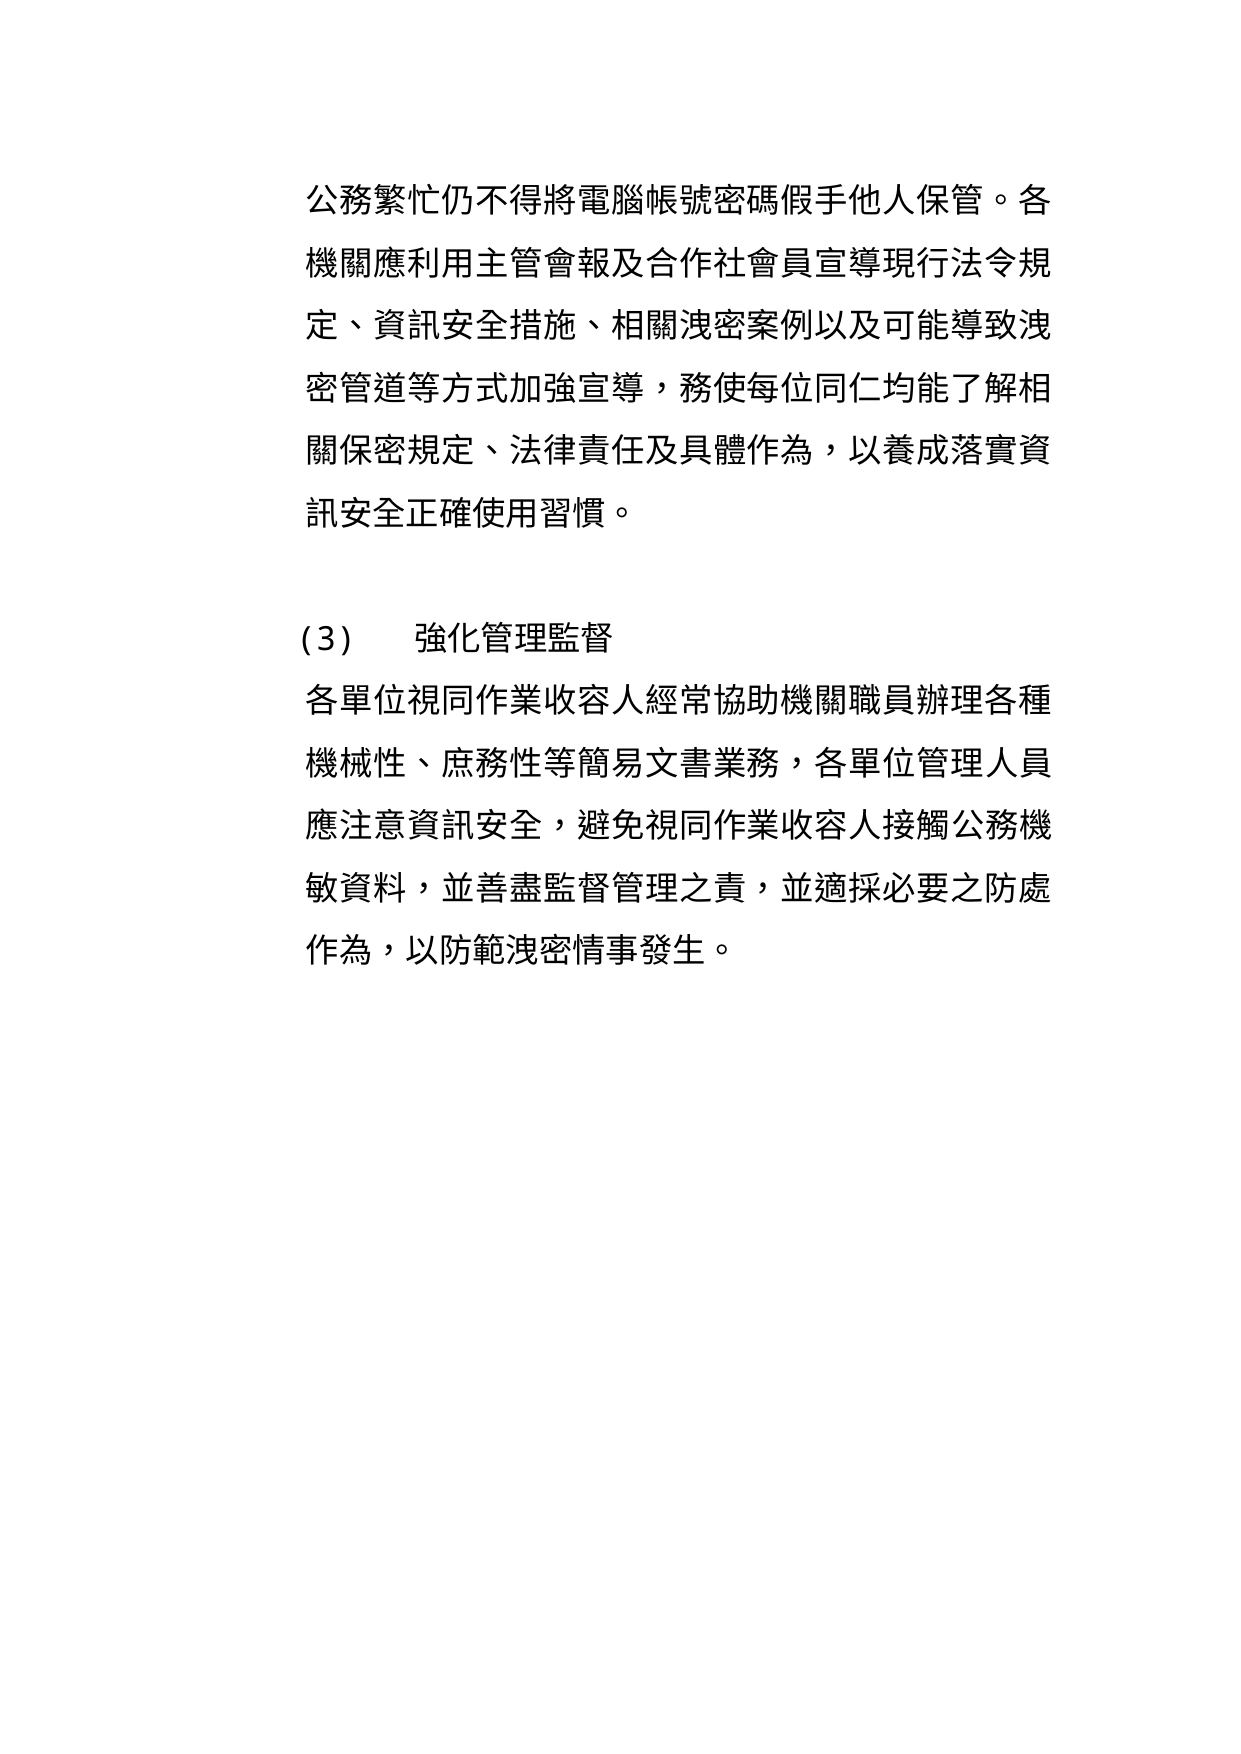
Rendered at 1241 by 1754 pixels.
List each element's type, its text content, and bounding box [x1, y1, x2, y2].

text 各單位視同作業收容人經常協助機關職員辦理各種機械性、庶務性等簡易文書業務，各單位管理人員應注意資訊安全，避免視同作業收容人接觸公務機敏資料，並善盡監督管理之責，並適採必要之防處作為，以防範洩密情事發生。 [306, 658, 1053, 971]
list 強化管理監督 [296, 596, 1053, 658]
text 公務繁忙仍不得將電腦帳號密碼假手他人保管。各機關應利用主管會報及合作社會員宣導現行法令規定、資訊安全措施、相關洩密案例以及可能導致洩密管道等方式加強宣導，務使每位同仁均能了解相關保密規定、法律責任及具體作為，以養成落實資訊安全正確使用習慣。 [306, 158, 1053, 533]
